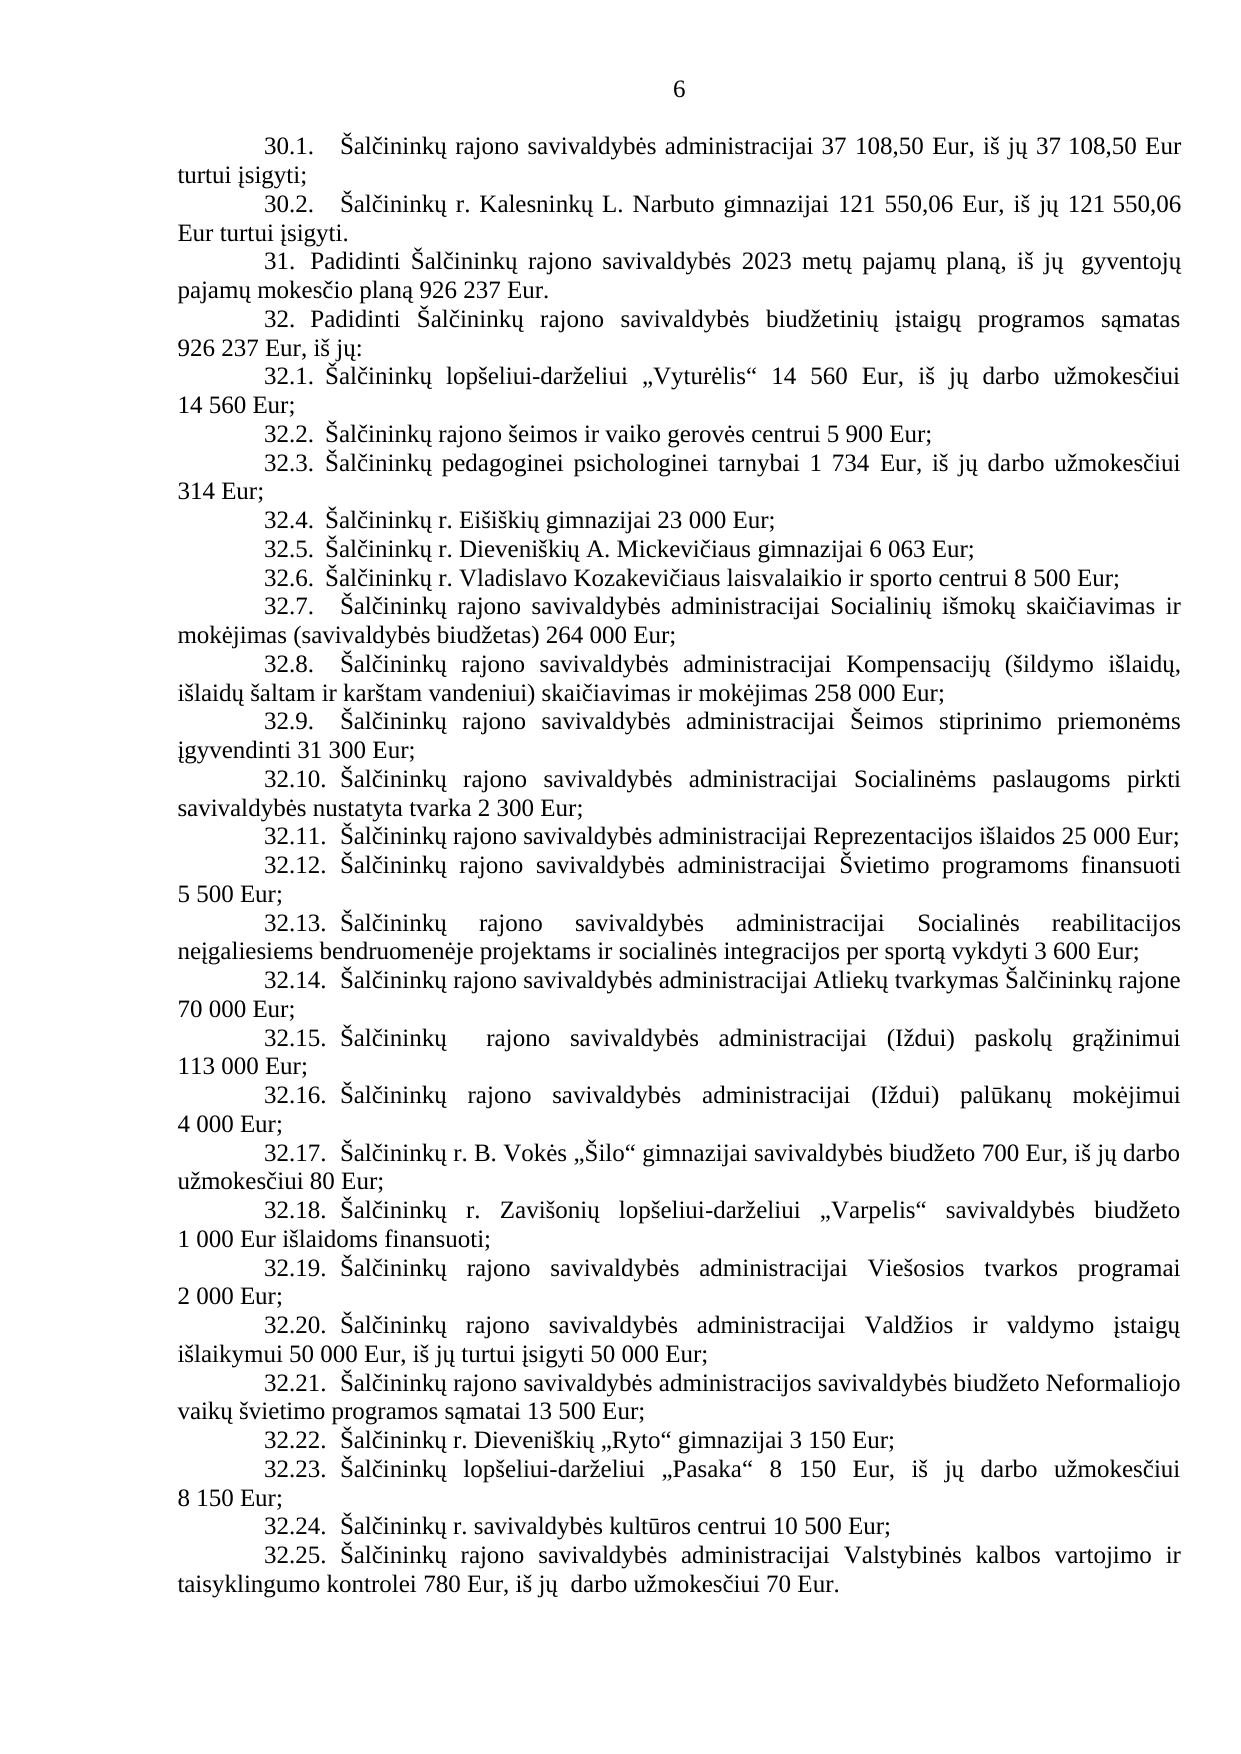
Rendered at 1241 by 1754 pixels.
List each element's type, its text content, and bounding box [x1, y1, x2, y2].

text 32.8. Šalčininkų rajono savivaldybės administracijai Kompensacijų (šildymo išlaidų, išlaidų šaltam ir karštam vandeniui) skaičiavimas ir mokėjimas 258 000 Eur; [177, 649, 1181, 706]
text 32.14. Šalčininkų rajono savivaldybės administracijai Atliekų tvarkymas Šalčininkų rajone 70 000 Eur; [177, 965, 1181, 1023]
text 32.5. Šalčininkų r. Dieveniškių A. Mickevičiaus gimnazijai 6 063 Eur; [177, 534, 1181, 563]
text 32.16. Šalčininkų rajono savivaldybės administracijai (Iždui) palūkanų mokėjimui 4 000 Eur; [177, 1080, 1181, 1138]
text 32.15. Šalčininkų rajono savivaldybės administracijai (Iždui) paskolų grąžinimui 113 000 Eur; [177, 1023, 1181, 1080]
text 32.24. Šalčininkų r. savivaldybės kultūros centrui 10 500 Eur; [177, 1511, 1181, 1540]
text 32.20. Šalčininkų rajono savivaldybės administracijai Valdžios ir valdymo įstaigų išlaikymui 50 000 Eur, iš jų turtui įsigyti 50 000 Eur; [177, 1310, 1181, 1368]
text 32.12. Šalčininkų rajono savivaldybės administracijai Švietimo programoms finansuoti 5 500 Eur; [177, 850, 1181, 908]
text 32.9. Šalčininkų rajono savivaldybės administracijai Šeimos stiprinimo priemonėms įgyvendinti 31 300 Eur; [177, 706, 1181, 764]
text 30.1. Šalčininkų rajono savivaldybės administracijai 37 108,50 Eur, iš jų 37 108,50 Eur turtui įsigyti; [177, 131, 1181, 189]
text 32.19. Šalčininkų rajono savivaldybės administracijai Viešosios tvarkos programai 2 000 Eur; [177, 1253, 1181, 1310]
text 32.6. Šalčininkų r. Vladislavo Kozakevičiaus laisvalaikio ir sporto centrui 8 500 Eur; [177, 563, 1181, 591]
text 32.23. Šalčininkų lopšeliui-darželiui „Pasaka“ 8 150 Eur, iš jų darbo užmokesčiui 8 150 Eur; [177, 1454, 1181, 1511]
text 31. Padidinti Šalčininkų rajono savivaldybės 2023 metų pajamų planą, iš jų gyventojų pajamų mokesčio planą 926 237 Eur. [177, 246, 1181, 304]
text 32.10. Šalčininkų rajono savivaldybės administracijai Socialinėms paslaugoms pirkti savivaldybės nustatyta tvarka 2 300 Eur; [177, 764, 1181, 821]
text 32.17. Šalčininkų r. B. Vokės „Šilo“ gimnazijai savivaldybės biudžeto 700 Eur, iš jų darbo užmokesčiui 80 Eur; [177, 1138, 1181, 1195]
text 32.7. Šalčininkų rajono savivaldybės administracijai Socialinių išmokų skaičiavimas ir mokėjimas (savivaldybės biudžetas) 264 000 Eur; [177, 591, 1181, 649]
text 32.4. Šalčininkų r. Eišiškių gimnazijai 23 000 Eur; [177, 505, 1181, 534]
text 32.18. Šalčininkų r. Zavišonių lopšeliui-darželiui „Varpelis“ savivaldybės biudžeto 1 000 Eur išlaidoms finansuoti; [177, 1195, 1181, 1253]
text 32.1. Šalčininkų lopšeliui-darželiui „Vyturėlis“ 14 560 Eur, iš jų darbo užmokesčiui 14 560 Eur; [177, 361, 1181, 419]
text 32.3. Šalčininkų pedagoginei psichologinei tarnybai 1 734 Eur, iš jų darbo užmokesčiui 314 Eur; [177, 448, 1181, 505]
text 32.22. Šalčininkų r. Dieveniškių „Ryto“ gimnazijai 3 150 Eur; [177, 1425, 1181, 1454]
text 32.13. Šalčininkų rajono savivaldybės administracijai Socialinės reabilitacijos neįgaliesiems bendruomenėje projektams ir socialinės integracijos per sportą vykdyti 3 600 Eur; [177, 908, 1181, 965]
text 32.2. Šalčininkų rajono šeimos ir vaiko gerovės centrui 5 900 Eur; [177, 419, 1181, 448]
text 32.25. Šalčininkų rajono savivaldybės administracijai Valstybinės kalbos vartojimo ir taisyklingumo kontrolei 780 Eur, iš jų darbo užmokesčiui 70 Eur. [177, 1540, 1181, 1598]
text 32.21. Šalčininkų rajono savivaldybės administracijos savivaldybės biudžeto Neformaliojo vaikų švietimo programos sąmatai 13 500 Eur; [177, 1368, 1181, 1425]
text 30.2. Šalčininkų r. Kalesninkų L. Narbuto gimnazijai 121 550,06 Eur, iš jų 121 550,06 Eur turtui įsigyti. [177, 189, 1181, 246]
text 32. Padidinti Šalčininkų rajono savivaldybės biudžetinių įstaigų programos sąmatas 926 237 Eur, iš jų: [177, 304, 1181, 361]
text 32.11. Šalčininkų rajono savivaldybės administracijai Reprezentacijos išlaidos 25 000 Eur; [177, 821, 1181, 850]
